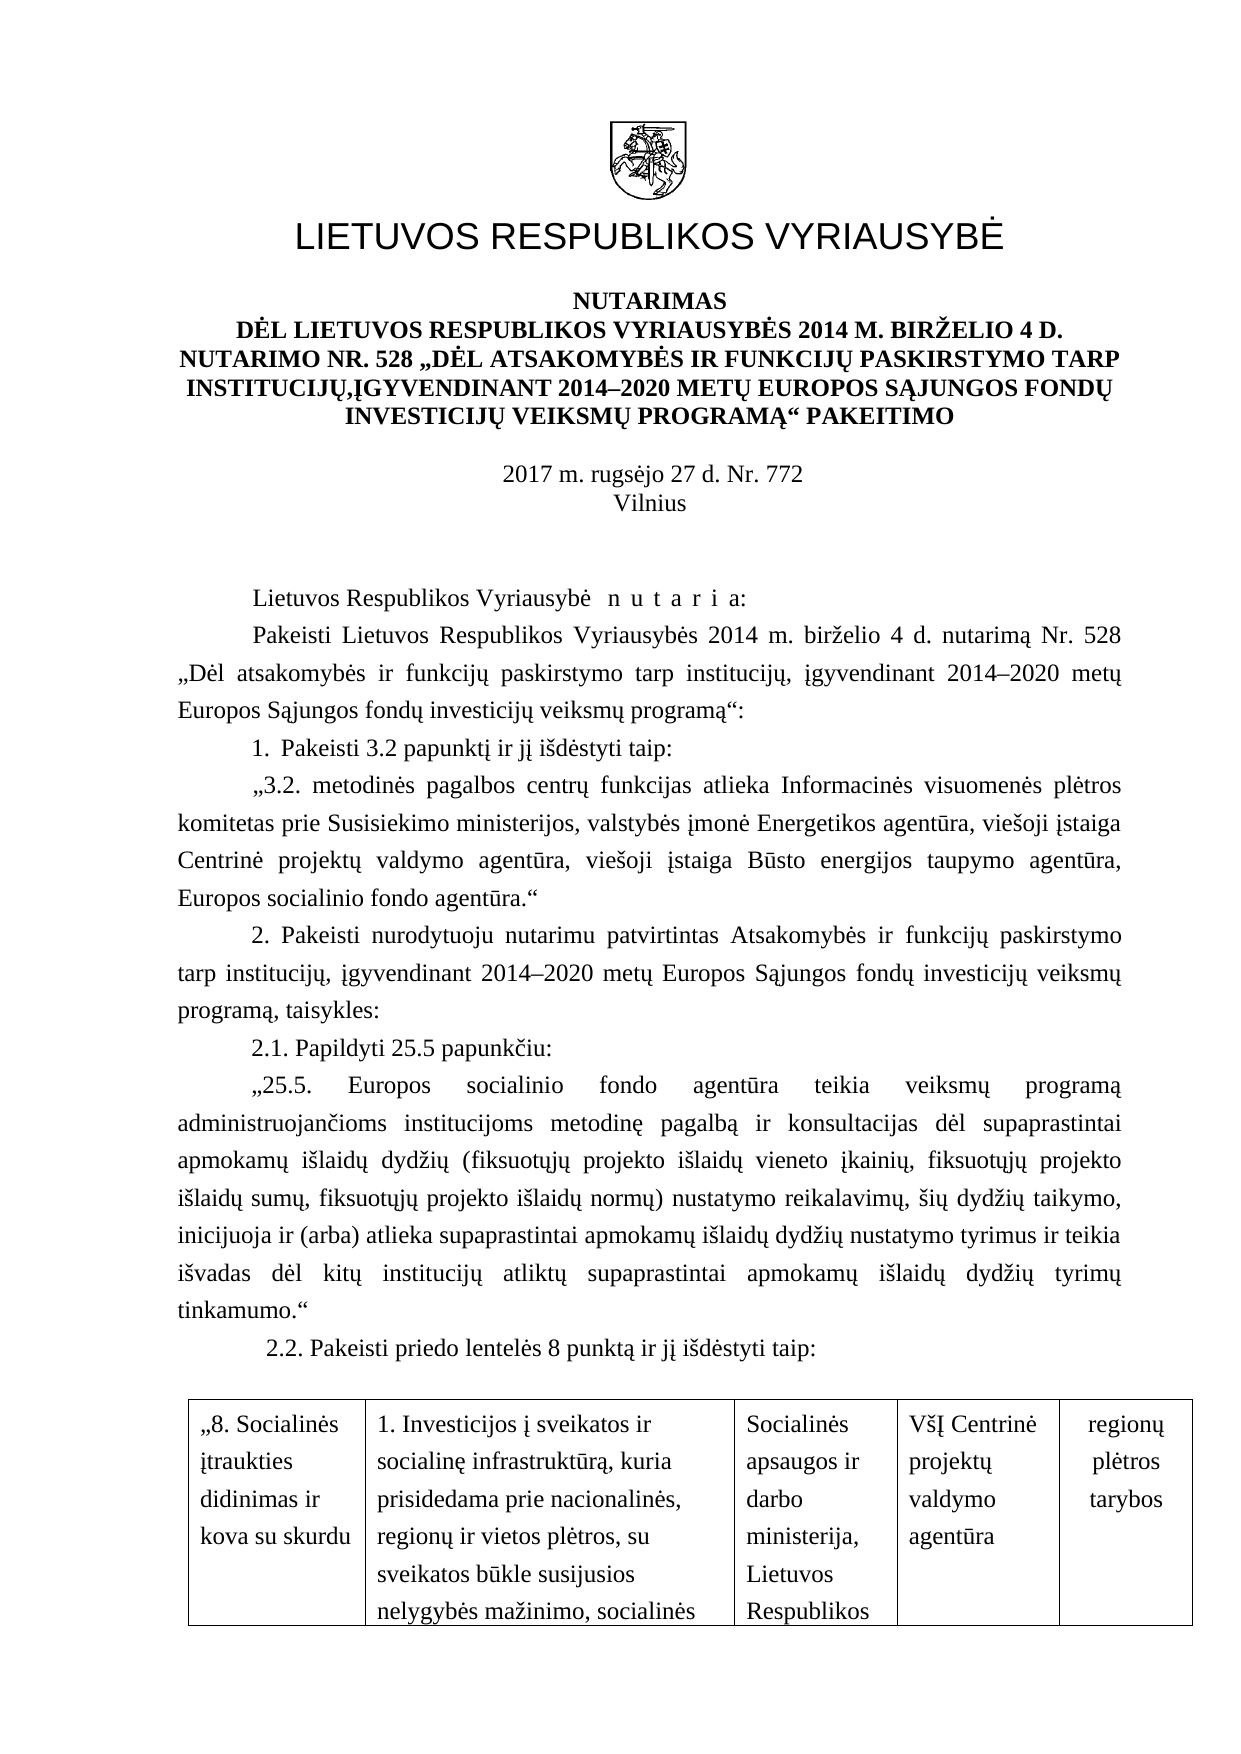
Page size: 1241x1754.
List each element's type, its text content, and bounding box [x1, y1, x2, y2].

text 2. Pakeisti nurodytuoju nutarimu patvirtintas Atsakomybės ir funkcijų paskirstymo tarp institucijų, įgyvendinant 2014–2020 metų Europos Sąjungos fondų investicijų veiksmų programą, taisykles: [177, 911, 1122, 1024]
text DĖL LIETUVOS RESPUBLIKOS VYRIAUSYBĖS 2014 M. BIRŽELIO 4 D. NUTARIMO NR. 528 „DĖL ATSAKOMYBĖS IR FUNKCIJŲ PASKIRSTYMO TARP INSTITUCIJŲ,ĮGYVENDINANT 2014–2020 METŲ EUROPOS SĄJUNGOS FONDŲ INVESTICIJŲ VEIKSMŲ PROGRAMĄ“ PAKEITIMO [177, 315, 1122, 430]
text Lietuvos Respublikos Vyriausybė nutaria: [177, 574, 1122, 611]
table_header Socialinės apsaugos ir darbo ministerija, Lietuvos Respublikos [735, 1400, 897, 1625]
table_header regionų plėtros tarybos [1060, 1400, 1192, 1625]
text „3.2. metodinės pagalbos centrų funkcijas atlieka Informacinės visuomenės plėtros komitetas prie Susisiekimo ministerijos, valstybės įmonė Energetikos agentūra, viešoji įstaiga Centrinė projektų valdymo agentūra, viešoji įstaiga Būsto energijos taupymo agentūra, Europos socialinio fondo agentūra.“ [177, 761, 1122, 911]
text 2017 m. rugsėjo 27 d. Nr. 772 [177, 459, 1122, 488]
table_header VšĮ Centrinė projektų valdymo agentūra [898, 1400, 1059, 1625]
text Pakeisti Lietuvos Respublikos Vyriausybės 2014 m. birželio 4 d. nutarimą Nr. 528 „Dėl atsakomybės ir funkcijų paskirstymo tarp institucijų, įgyvendinant 2014–2020 metų Europos Sąjungos fondų investicijų veiksmų programą“: [177, 611, 1122, 724]
table_header „8. Socialinės įtraukties didinimas ir kova su skurdu [189, 1400, 365, 1625]
text nutarimas [177, 286, 1122, 315]
text „25.5. Europos socialinio fondo agentūra teikia veiksmų programą administruojančioms institucijoms metodinę pagalbą ir konsultacijas dėl supaprastintai apmokamų išlaidų dydžių (fiksuotųjų projekto išlaidų vieneto įkainių, fiksuotųjų projekto išlaidų sumų, fiksuotųjų projekto išlaidų normų) nustatymo reikalavimų, šių dydžių taikymo, inicijuoja ir (arba) atlieka supaprastintai apmokamų išlaidų dydžių nustatymo tyrimus ir teikia išvadas dėl kitų institucijų atliktų supaprastintai apmokamų išlaidų dydžių tyrimų tinkamumo.“ [177, 1061, 1122, 1324]
text Vilnius [177, 488, 1122, 516]
text 2.1. Papildyti 25.5 papunkčiu: [177, 1024, 1122, 1061]
table_header 1. Investicijos į sveikatos ir socialinę infrastruktūrą, kuria prisidedama prie nacionalinės, regionų ir vietos plėtros, su sveikatos būkle susijusios nelygybės mažinimo, socialinės [366, 1400, 734, 1625]
text Lietuvos Respublikos Vyriausybė [177, 214, 1122, 258]
text 1. Pakeisti 3.2 papunktį ir jį išdėstyti taip: [251, 724, 1122, 761]
text 2.2. Pakeisti priedo lentelės 8 punktą ir jį išdėstyti taip: [177, 1324, 1122, 1361]
